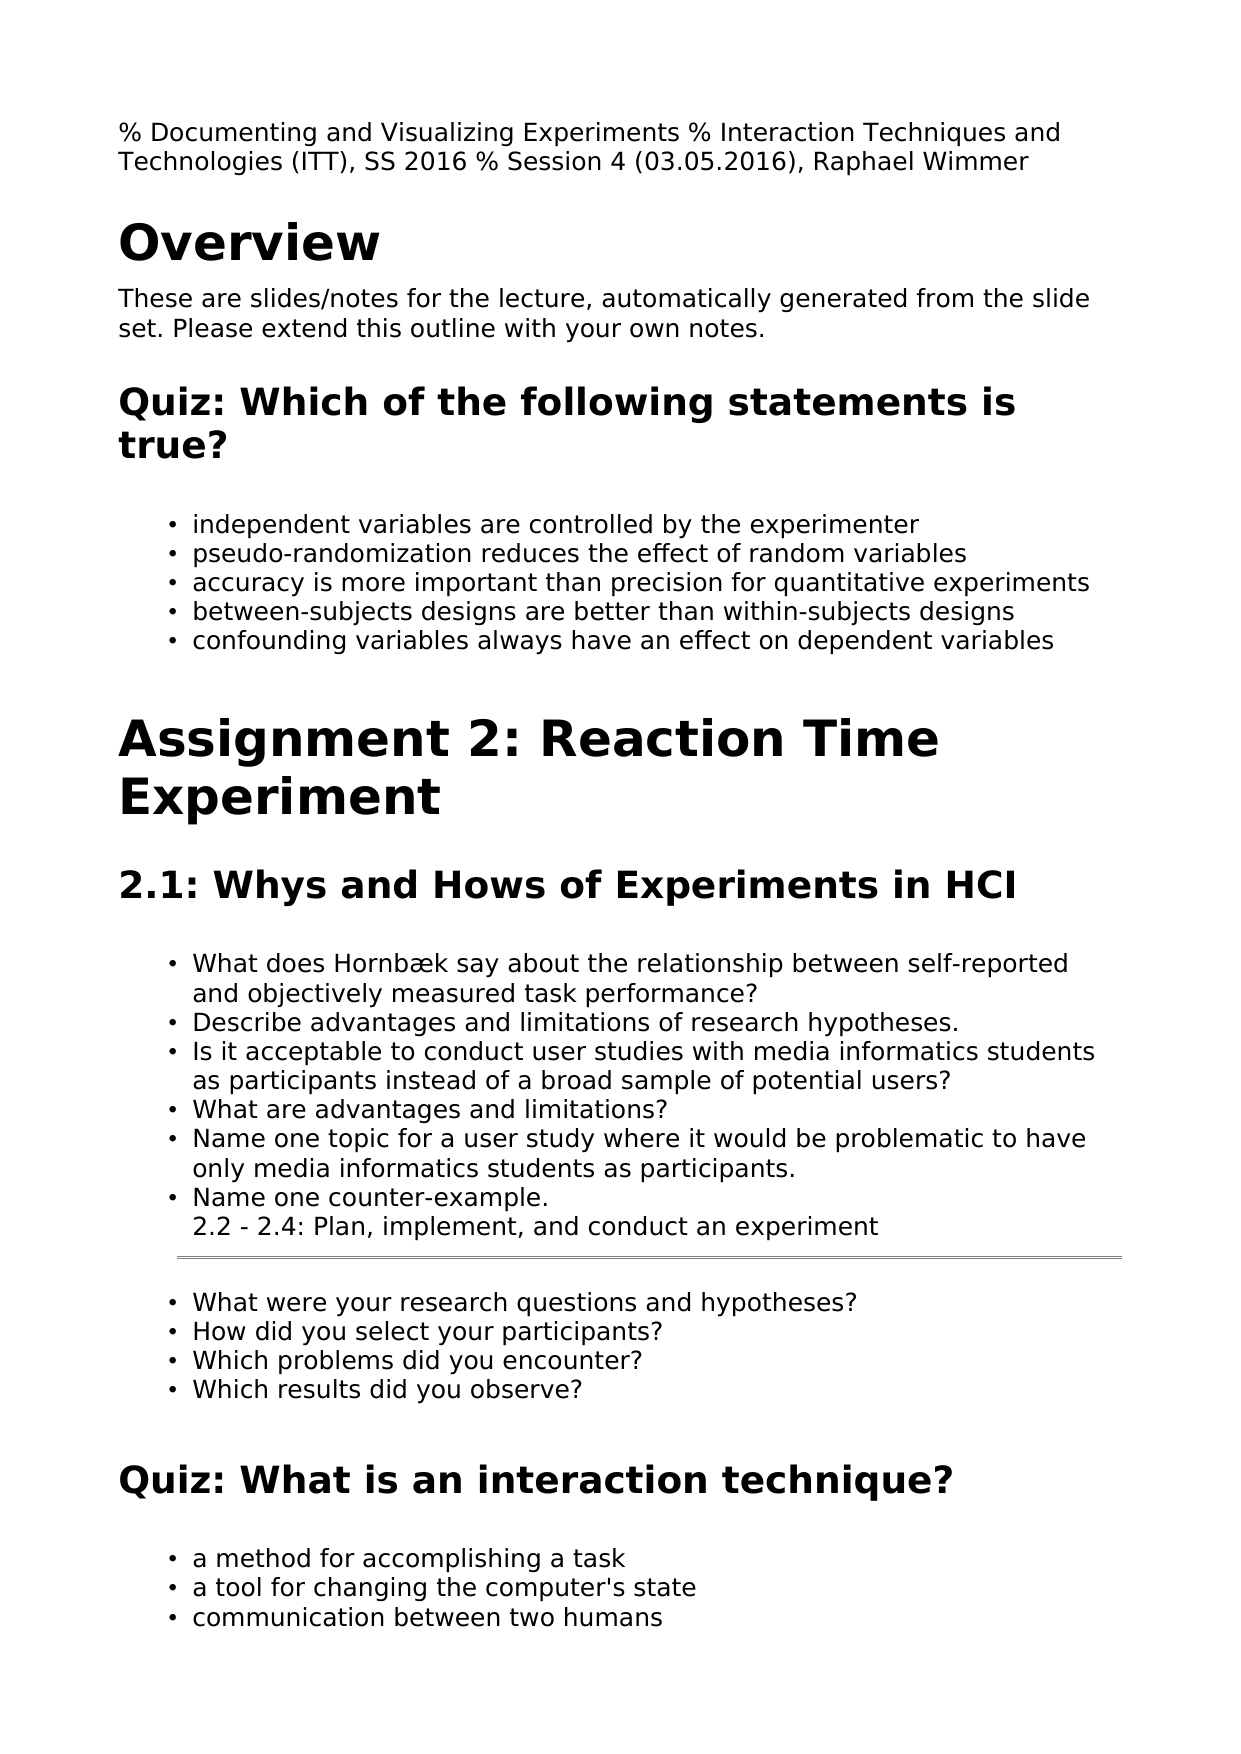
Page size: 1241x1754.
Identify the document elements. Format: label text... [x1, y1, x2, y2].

list communication between two humans [177, 1603, 1122, 1632]
list What does Hornbæk say about the relationship between self-reported and objectively measured task performance? [177, 950, 1122, 1008]
list accuracy is more important than precision for quantitative experiments [177, 568, 1122, 597]
list confounding variables always have an effect on dependent variables [177, 626, 1122, 656]
list pseudo-randomization reduces the effect of random variables [177, 539, 1122, 568]
list What are advantages and limitations? [177, 1096, 1122, 1125]
list What were your research questions and hypotheses? [177, 1288, 1122, 1317]
list a tool for changing the computer's state [177, 1574, 1122, 1603]
list between-subjects designs are better than within-subjects designs [177, 597, 1122, 626]
list Which results did you observe? [177, 1375, 1122, 1404]
text % Documenting and Visualizing Experiments % Interaction Techniques and Technologies (ITT), SS 2016 % Session 4 (03.05.2016), Raphael Wimmer [118, 118, 1122, 176]
list Is it acceptable to conduct user studies with media informatics students as participants instead of a broad sample of potential users? [177, 1037, 1122, 1096]
subtitle Assignment 2: Reaction Time Experiment [118, 710, 1122, 827]
list Describe advantages and limitations of research hypotheses. [177, 1008, 1122, 1037]
list independent variables are controlled by the experimenter [177, 510, 1122, 539]
text These are slides/notes for the lecture, automatically generated from the slide set. Please extend this outline with your own notes. [118, 285, 1122, 343]
list How did you select your participants? [177, 1317, 1122, 1346]
list Which problems did you encounter? [177, 1346, 1122, 1375]
subtitle Overview [118, 214, 1122, 272]
list a method for accomplishing a task [177, 1544, 1122, 1574]
list Name one counter-example. 2.2 - 2.4: Plan, implement, and conduct an experiment [177, 1183, 1122, 1241]
list Name one topic for a user study where it would be problematic to have only media informatics students as participants. [177, 1125, 1122, 1183]
subtitle Quiz: Which of the following statements is true? [118, 381, 1122, 468]
subtitle 2.1: Whys and Hows of Experiments in HCI [118, 864, 1122, 908]
subtitle Quiz: What is an interaction technique? [118, 1459, 1122, 1502]
